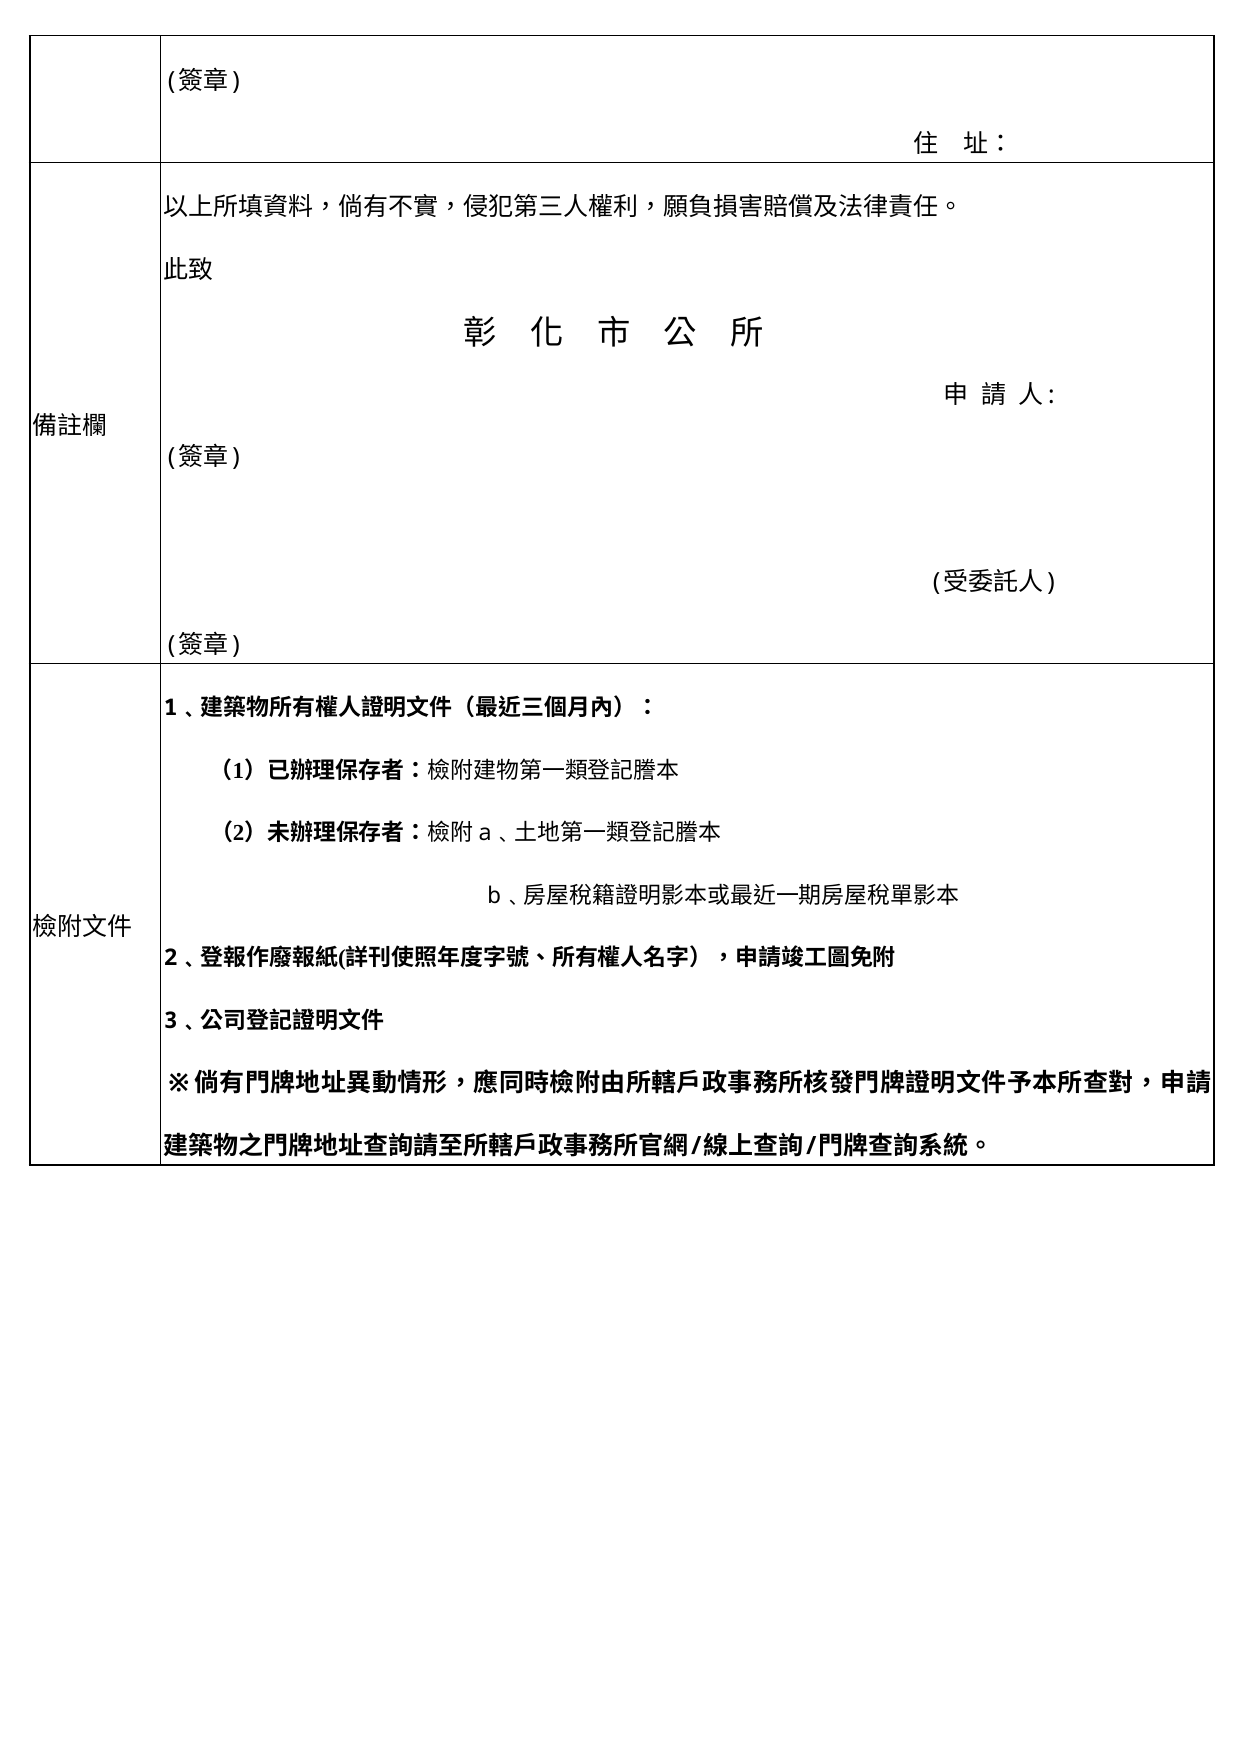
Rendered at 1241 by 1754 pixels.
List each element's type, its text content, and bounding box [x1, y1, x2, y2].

table_cell (簽章) 住 址： [161, 36, 1213, 162]
table_cell 檢附文件 [31, 664, 160, 1164]
table_cell [31, 36, 160, 162]
table_cell 備註欄 [31, 163, 160, 663]
table_cell 1﹑建築物所有權人證明文件（最近三個月內）： （1）已辦理保存者：檢附建物第一類登記謄本 （2）未辦理保存者：檢附a﹑土地第一類登記謄本 b﹑房屋稅籍證明影本或最近一期房屋稅單影本 2﹑登報作廢報紙(詳刊使照年度字號、所有權人名字），申請竣工圖免附 3﹑公司登記證明文件 ※倘有門牌地址異動情形，應同時檢附由所轄戶政事務所核發門牌證明文件予本所查對，申請建築物之門牌地址查詢請至所轄戶政事務所官網/線上查詢/門牌查詢系統。 [161, 664, 1213, 1164]
table_cell 以上所填資料，倘有不實，侵犯第三人權利，願負損害賠償及法律責任。 此致 彰 化 市 公 所 申 請 人: (簽章) (受委託人) (簽章) [161, 163, 1213, 663]
